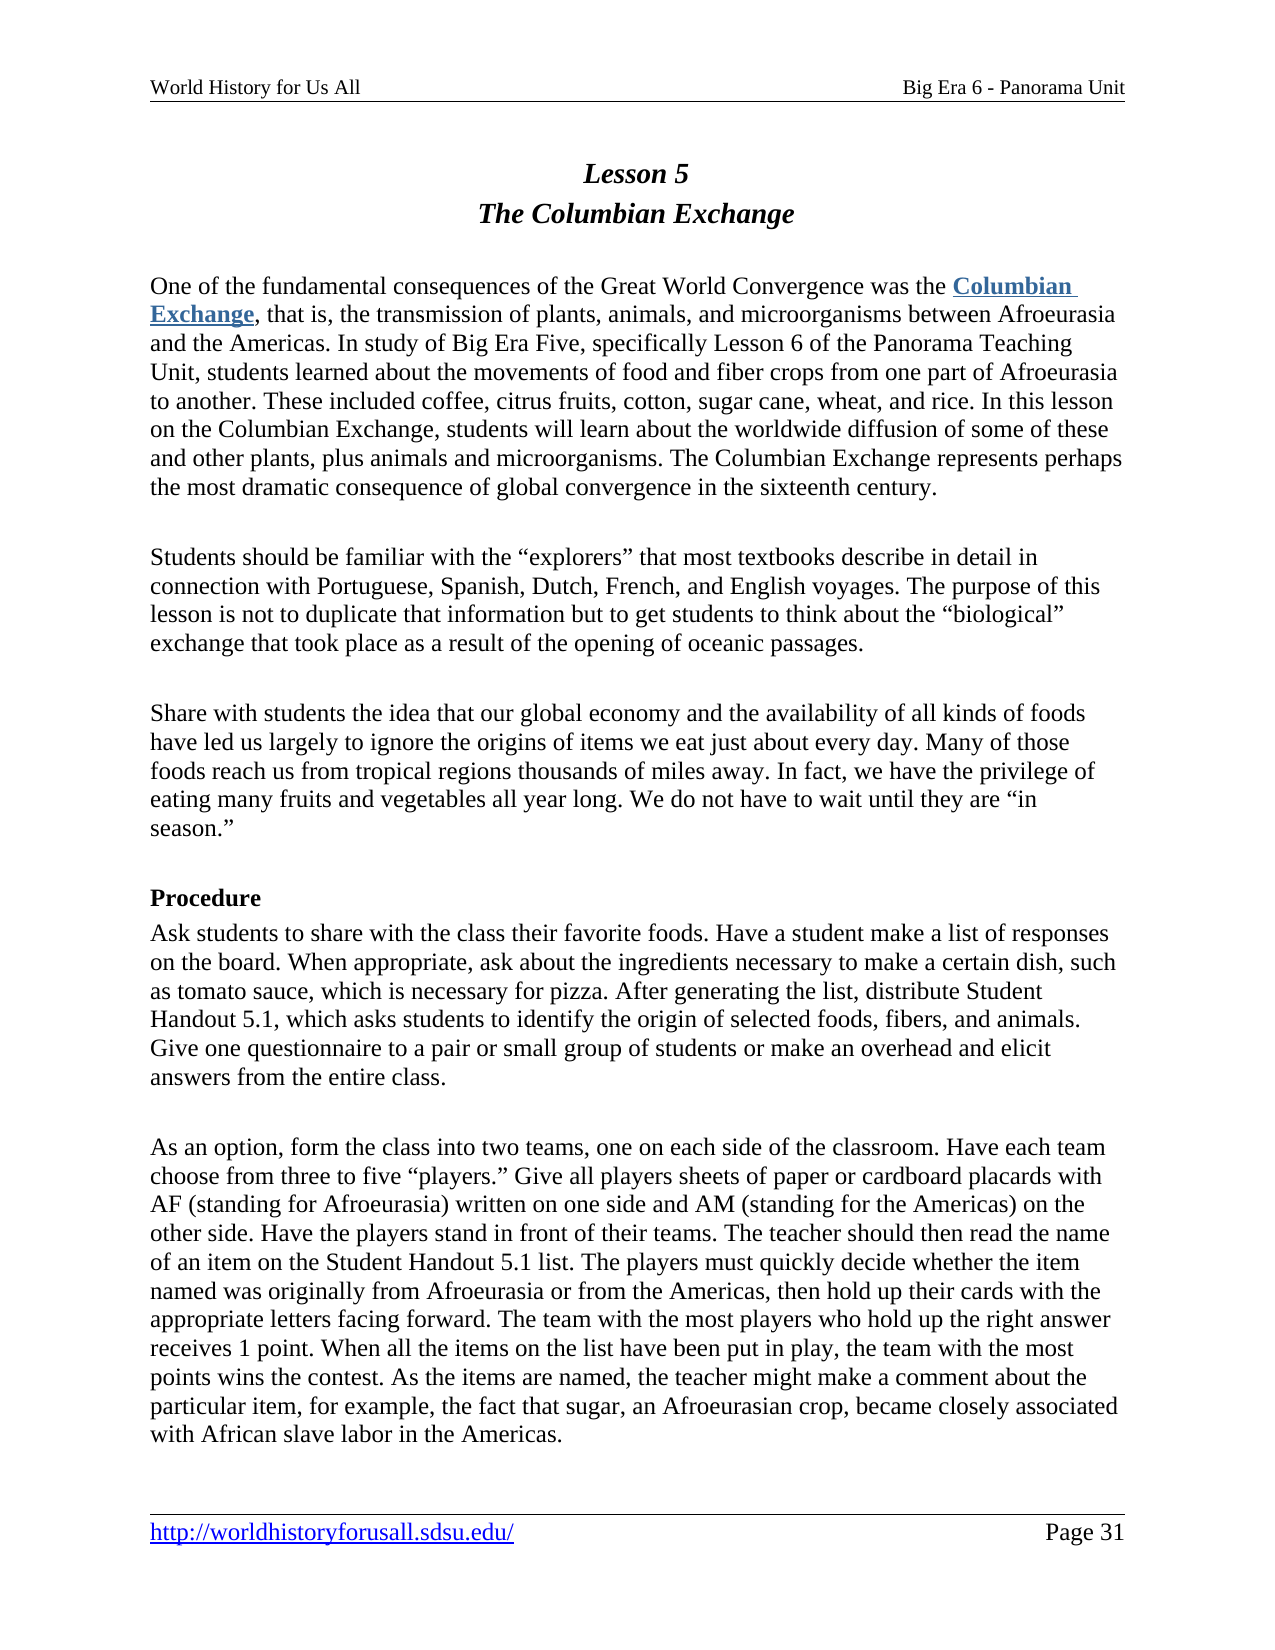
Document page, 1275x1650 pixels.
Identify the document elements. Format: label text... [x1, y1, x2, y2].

text Ask students to share with the class their favorite foods. Have a student make a list of responses on the board. When appropriate, ask about the ingredients necessary to make a certain dish, such as tomato sauce, which is necessary for pizza. After generating the list, distribute Student Handout 5.1, which asks students to identify the origin of selected foods, fibers, and animals. Give one questionnaire to a pair or small group of students or make an overhead and elicit answers from the entire class. [150, 918, 1125, 1091]
text Procedure [150, 883, 1125, 912]
text Students should be familiar with the “explorers” that most textbooks describe in detail in connection with Portuguese, Spanish, Dutch, French, and English voyages. The purpose of this lesson is not to duplicate that information but to get students to think about the “biological” exchange that took place as a result of the opening of oceanic passages. [150, 542, 1125, 657]
subtitle The Columbian Exchange [150, 196, 1125, 229]
text As an option, form the class into two teams, one on each side of the classroom. Have each team choose from three to five “players.” Give all players sheets of paper or cardboard placards with AF (standing for Afroeurasia) written on one side and AM (standing for the Americas) on the other side. Have the players stand in front of their teams. The teacher should then read the name of an item on the Student Handout 5.1 list. The players must quickly decide whether the item named was originally from Afroeurasia or from the Americas, then hold up their cards with the appropriate letters facing forward. The team with the most players who hold up the right answer receives 1 point. When all the items on the list have been put in play, the team with the most points wins the contest. As the items are named, the teacher might make a comment about the particular item, for example, the fact that sugar, an Afroeurasian crop, became closely associated with African slave labor in the Americas. [150, 1132, 1125, 1448]
text One of the fundamental consequences of the Great World Convergence was the Columbian Exchange, that is, the transmission of plants, animals, and microorganisms between Afroeurasia and the Americas. In study of Big Era Five, specifically Lesson 6 of the Panorama Teaching Unit, students learned about the movements of food and fiber crops from one part of Afroeurasia to another. These included coffee, citrus fruits, cotton, sugar cane, wheat, and rice. In this lesson on the Columbian Exchange, students will learn about the worldwide diffusion of some of these and other plants, plus animals and microorganisms. The Columbian Exchange represents perhaps the most dramatic consequence of global convergence in the sixteenth century. [150, 271, 1125, 501]
text Share with students the idea that our global economy and the availability of all kinds of foods have led us largely to ignore the origins of items we eat just about every day. Many of those foods reach us from tropical regions thousands of miles away. In fact, we have the privilege of eating many fruits and vegetables all year long. We do not have to wait until they are “in season.” [150, 698, 1125, 842]
subtitle Lesson 5 [150, 156, 1125, 190]
